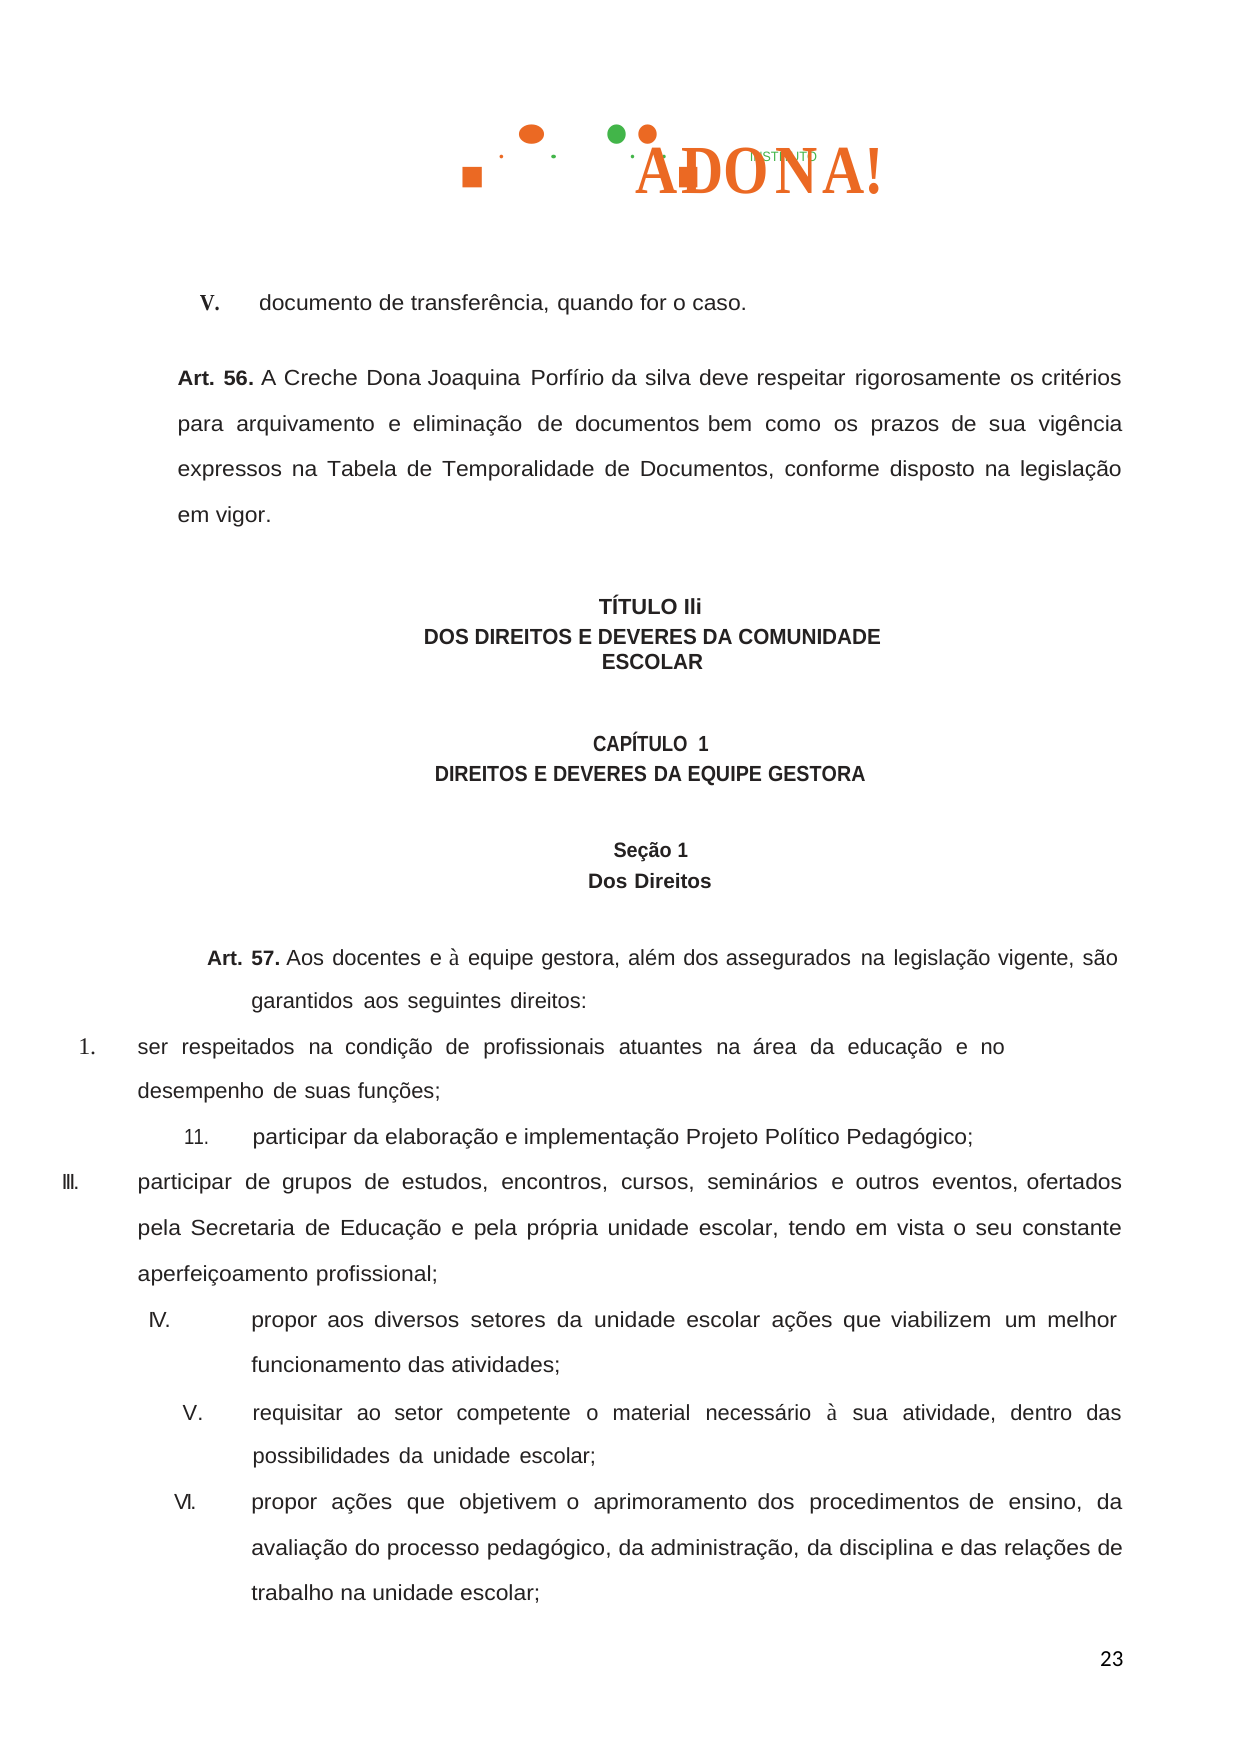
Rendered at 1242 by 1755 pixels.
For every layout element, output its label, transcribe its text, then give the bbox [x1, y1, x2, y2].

list ser respeitados na condição de profissionais atuantes na área da educação e no desempenho de suas funções; [78, 1032, 1122, 1103]
text 11. participar da elaboração e implementação Projeto Político Pedagógico; [184, 1124, 1137, 1149]
list requisitar ao setor competente o material necessário à sua atividade, dentro das possibilidades da unidade escolar; [182, 1398, 1122, 1468]
text CAPÍTULO 1 [373, 730, 927, 756]
list propor aos diversos setores da unidade escolar ações que viabilizem um melhor funcionamento das atividades; [148, 1307, 1122, 1377]
text Seção 1 Dos Direitos [588, 838, 723, 893]
subtitle TÍTULO Ili [373, 594, 927, 619]
text DOS DIREITOS E DEVERES DA COMUNIDADE ESCOLAR [377, 624, 927, 674]
text V. documento de transferência, quando for o caso. [199, 289, 1137, 316]
subtitle ADONA! [635, 138, 1137, 208]
list propor ações que objetivem o aprimoramento dos procedimentos de ensino, da avaliação do processo pedagógico, da administração, da disciplina e das relações de trabalho na unidade escolar; [174, 1489, 1123, 1605]
text Art. 57. Aos docentes e à equipe gestora, além dos assegurados na legislação vigente, são garantidos aos seguintes direitos: [207, 943, 1122, 1013]
text DIREITOS E DEVERES DA EQUIPE GESTORA [372, 761, 927, 786]
list participar de grupos de estudos, encontros, cursos, seminários e outros eventos, ofertados pela Secretaria de Educação e pela própria unidade escolar, tendo em vista o seu constante aperfeiçoamento profissional; [61, 1169, 1122, 1286]
text Art. 56. A Creche Dona Joaquina Porfírio da silva deve respeitar rigorosamente os critérios para arquivamento e eliminação de documentos bem como os prazos de sua vigência expressos na Tabela de Temporalidade de Documentos, conforme disposto na legislação em vigor. [177, 365, 1122, 527]
